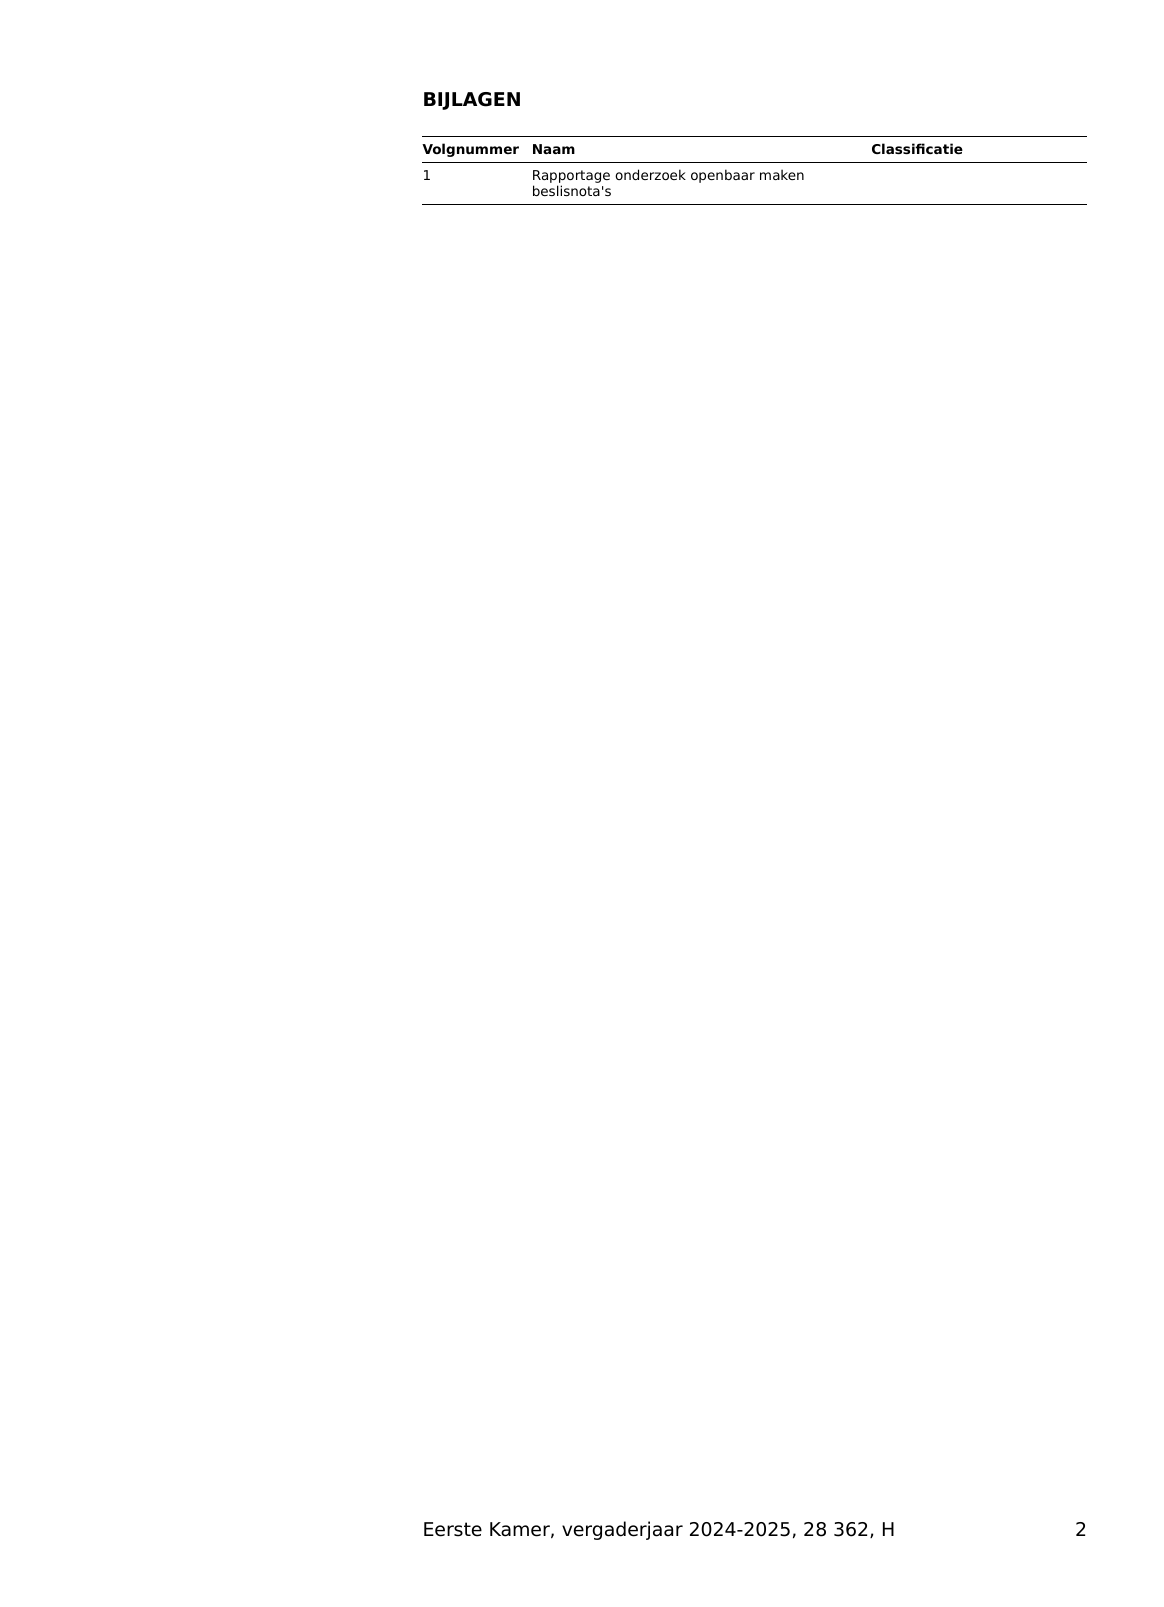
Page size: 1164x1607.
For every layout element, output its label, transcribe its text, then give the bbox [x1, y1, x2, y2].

subtitle BIJLAGEN [77, 89, 1087, 111]
table_cell 1 [422, 163, 526, 204]
table_header Classificatie [865, 137, 1087, 162]
table_cell [865, 163, 1087, 204]
table_header Naam [526, 137, 865, 162]
table_header Volgnummer [422, 137, 526, 162]
table_cell Rapportage onderzoek openbaar maken beslisnota's [526, 163, 865, 204]
